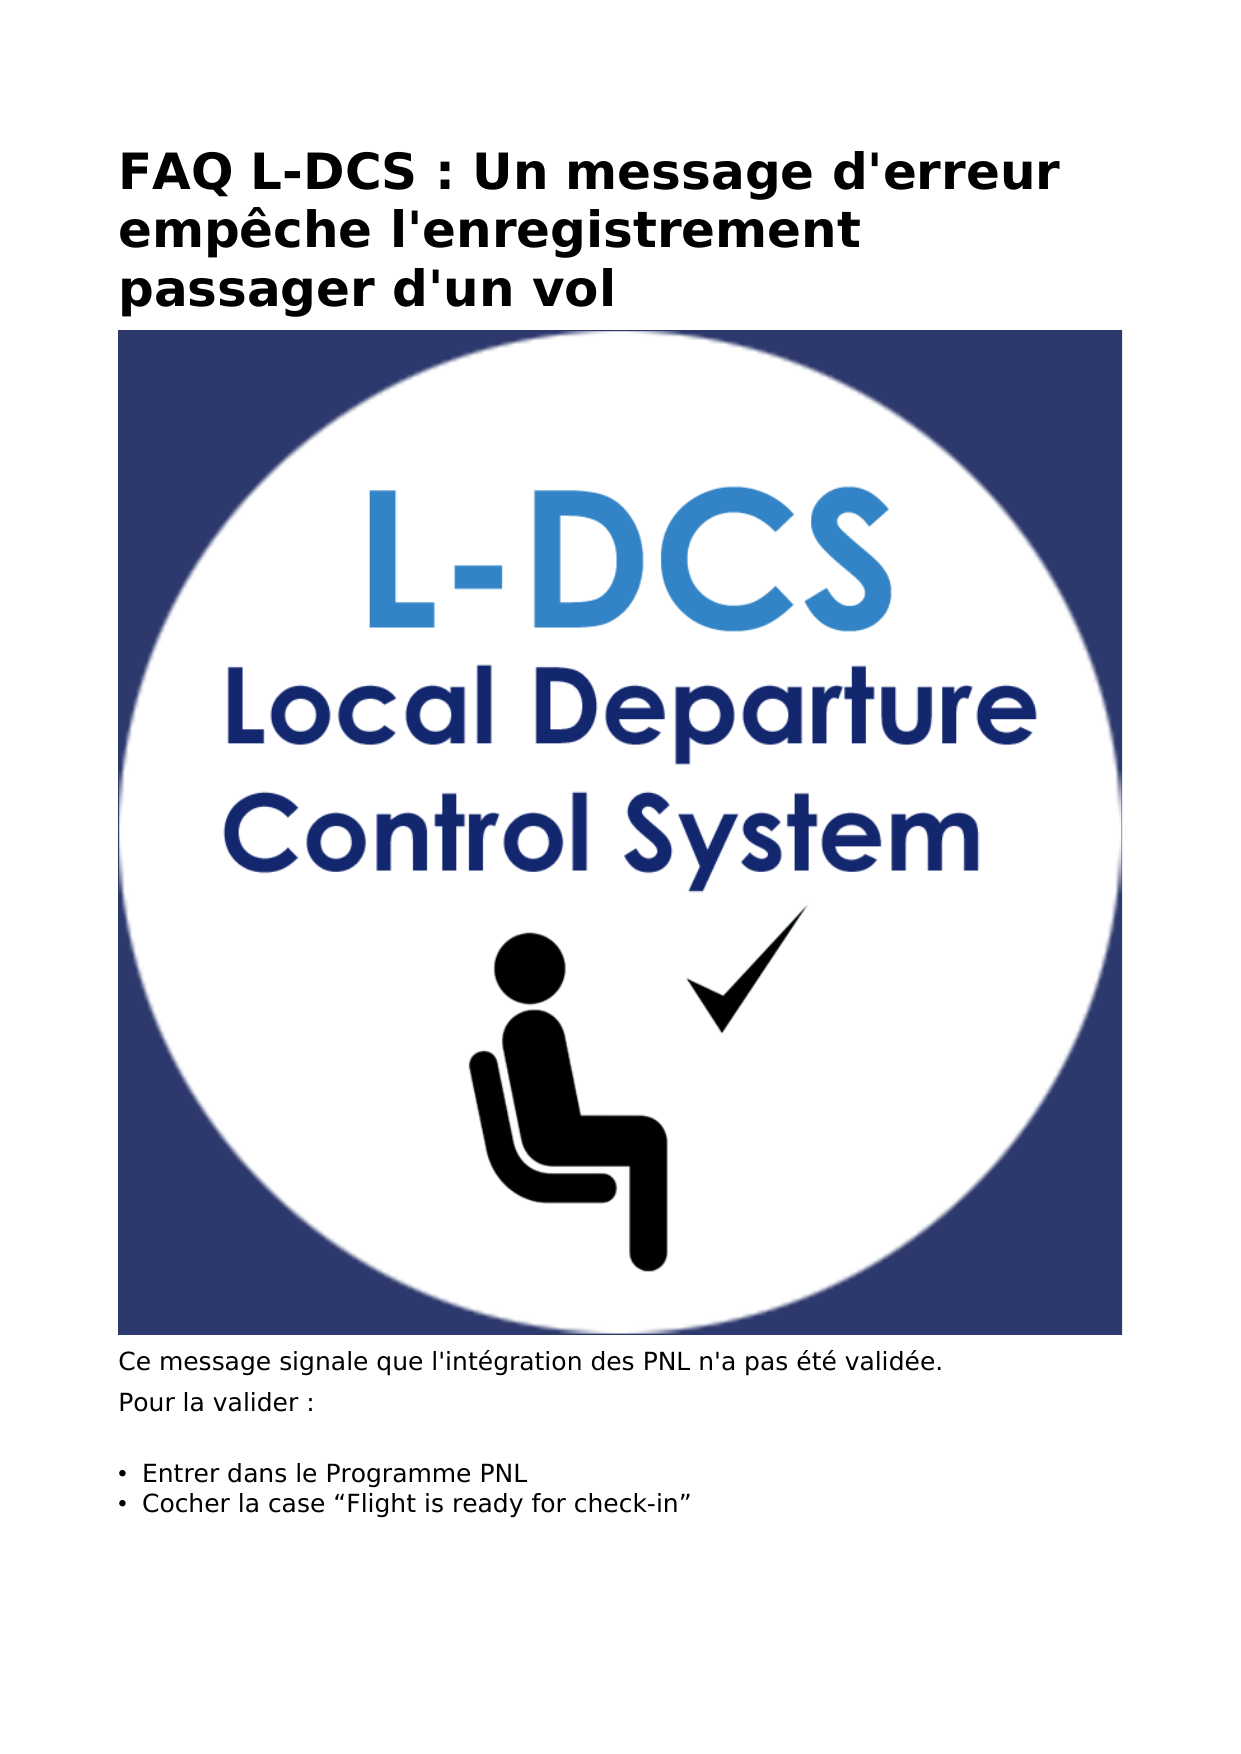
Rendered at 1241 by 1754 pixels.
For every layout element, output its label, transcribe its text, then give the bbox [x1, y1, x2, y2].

picture [118, 330, 1123, 1335]
text Ce message signale que l'intégration des PNL n'a pas été validée. [118, 1347, 1122, 1376]
text Pour la valider : [118, 1388, 1122, 1418]
list Entrer dans le Programme PNL [118, 1459, 1122, 1489]
list Cocher la case “Flight is ready for check-in” [118, 1489, 1122, 1518]
subtitle FAQ L-DCS : Un message d'erreur empêche l'enregistrement passager d'un vol [118, 143, 1122, 318]
